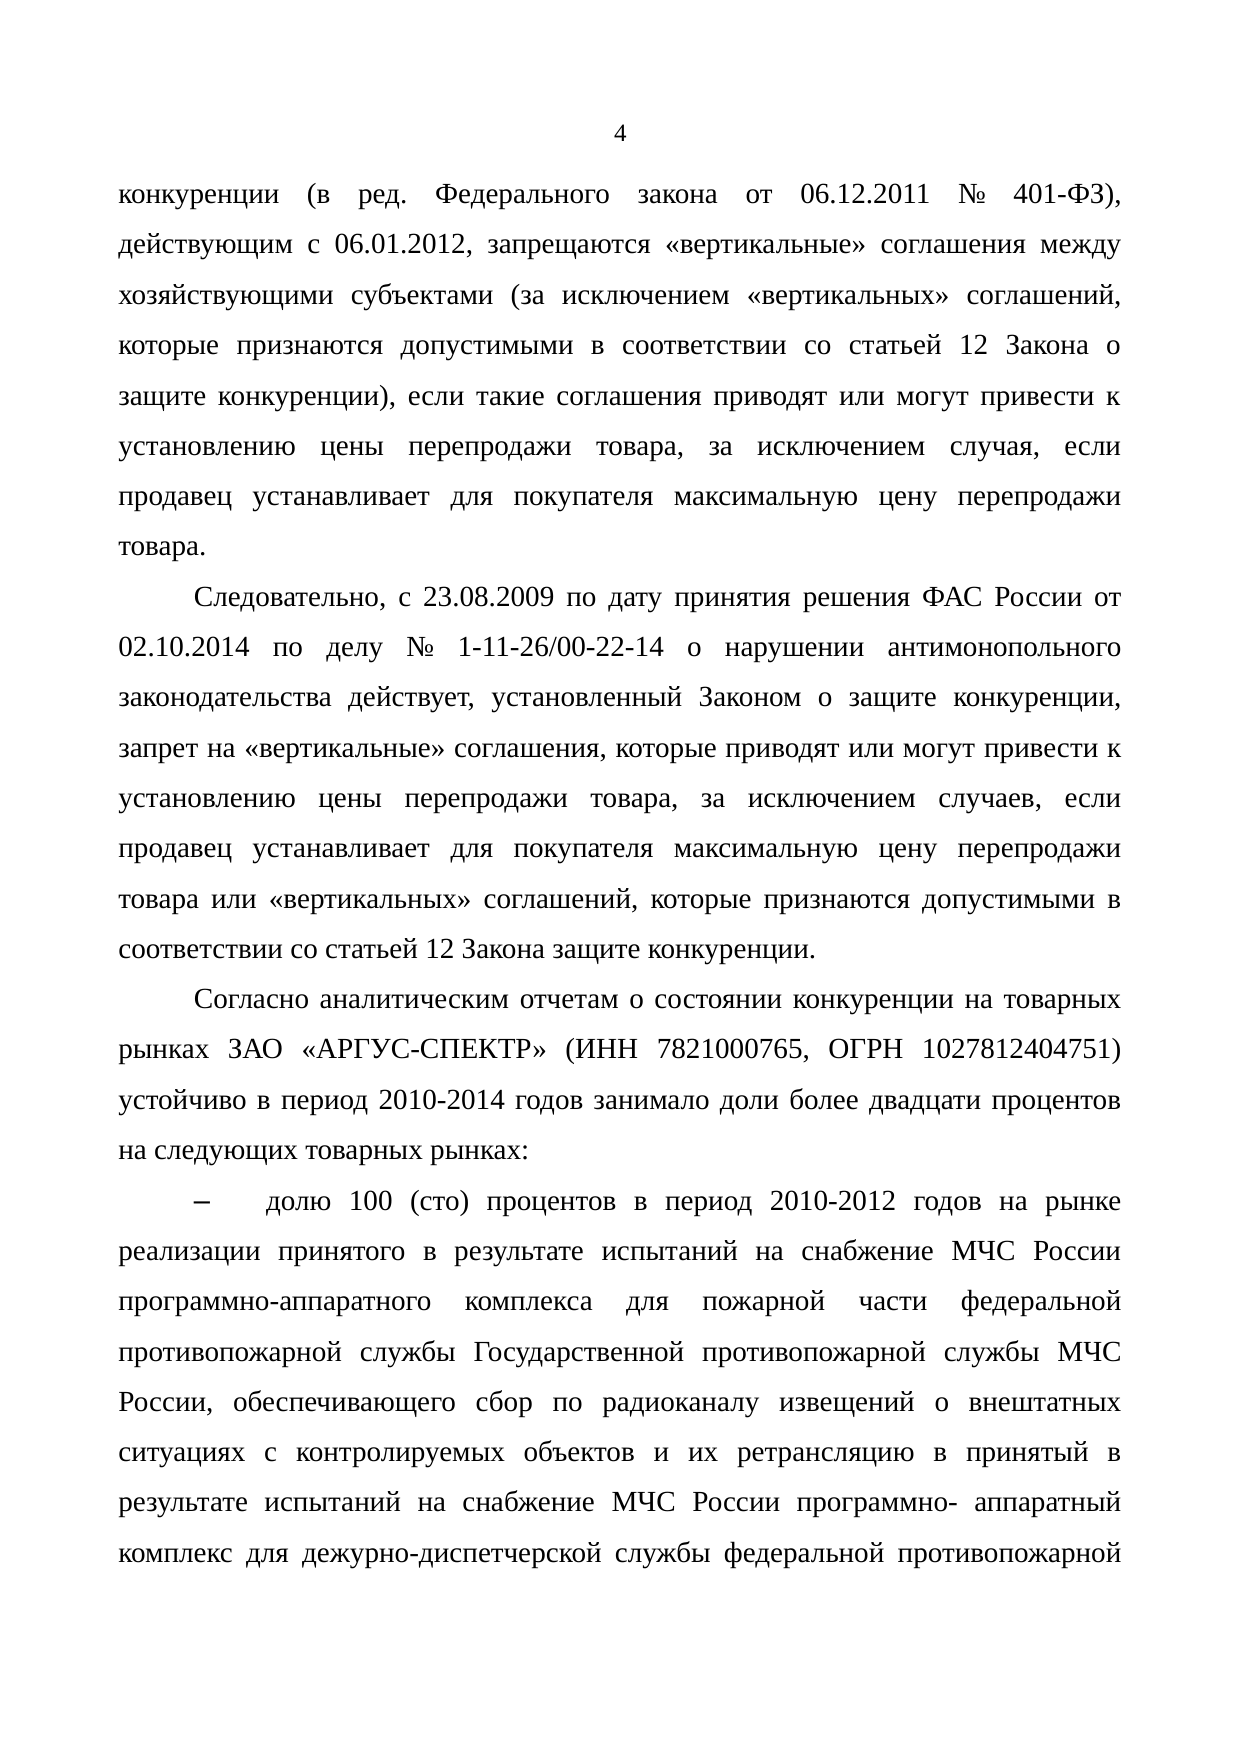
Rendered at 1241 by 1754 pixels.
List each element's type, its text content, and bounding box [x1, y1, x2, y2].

text Согласно аналитическим отчетам о состоянии конкуренции на товарных рынках ЗАО «АРГУС-СПЕКТР» (ИНН 7821000765, ОГРН 1027812404751) устойчиво в период 2010-2014 годов занимало доли более двадцати процентов на следующих товарных рынках: [118, 981, 1122, 1166]
list долю 100 (сто) процентов в период 2010-2012 годов на рынке реализации принятого в результате испытаний на снабжение МЧС России программно-аппаратного комплекса для пожарной части федеральной противопожарной службы Государственной противопожарной службы МЧС России, обеспечивающего сбор по радиоканалу извещений о внештатных ситуациях с контролируемых объектов и их ретрансляцию в принятый в результате испытаний на снабжение МЧС России программно- аппаратный комплекс для дежурно-диспетчерской службы федеральной противопожарной [118, 1183, 1122, 1568]
text Следовательно, с 23.08.2009 по дату принятия решения ФАС России от 02.10.2014 по делу № 1-11-26/00-22-14 о нарушении антимонопольного законодательства действует, установленный Законом о защите конкуренции, запрет на «вертикальные» соглашения, которые приводят или могут привести к установлению цены перепродажи товара, за исключением случаев, если продавец устанавливает для покупателя максимальную цену перепродажи товара или «вертикальных» соглашений, которые признаются допустимыми в соответствии со статьей 12 Закона защите конкуренции. [118, 579, 1122, 964]
text конкуренции (в ред. Федерального закона от 06.12.2011 № 401-ФЗ), действующим с 06.01.2012, запрещаются «вертикальные» соглашения между хозяйствующими субъектами (за исключением «вертикальных» соглашений, которые признаются допустимыми в соответствии со статьей 12 Закона о защите конкуренции), если такие соглашения приводят или могут привести к установлению цены перепродажи товара, за исключением случая, если продавец устанавливает для покупателя максимальную цену перепродажи товара. [118, 176, 1122, 562]
